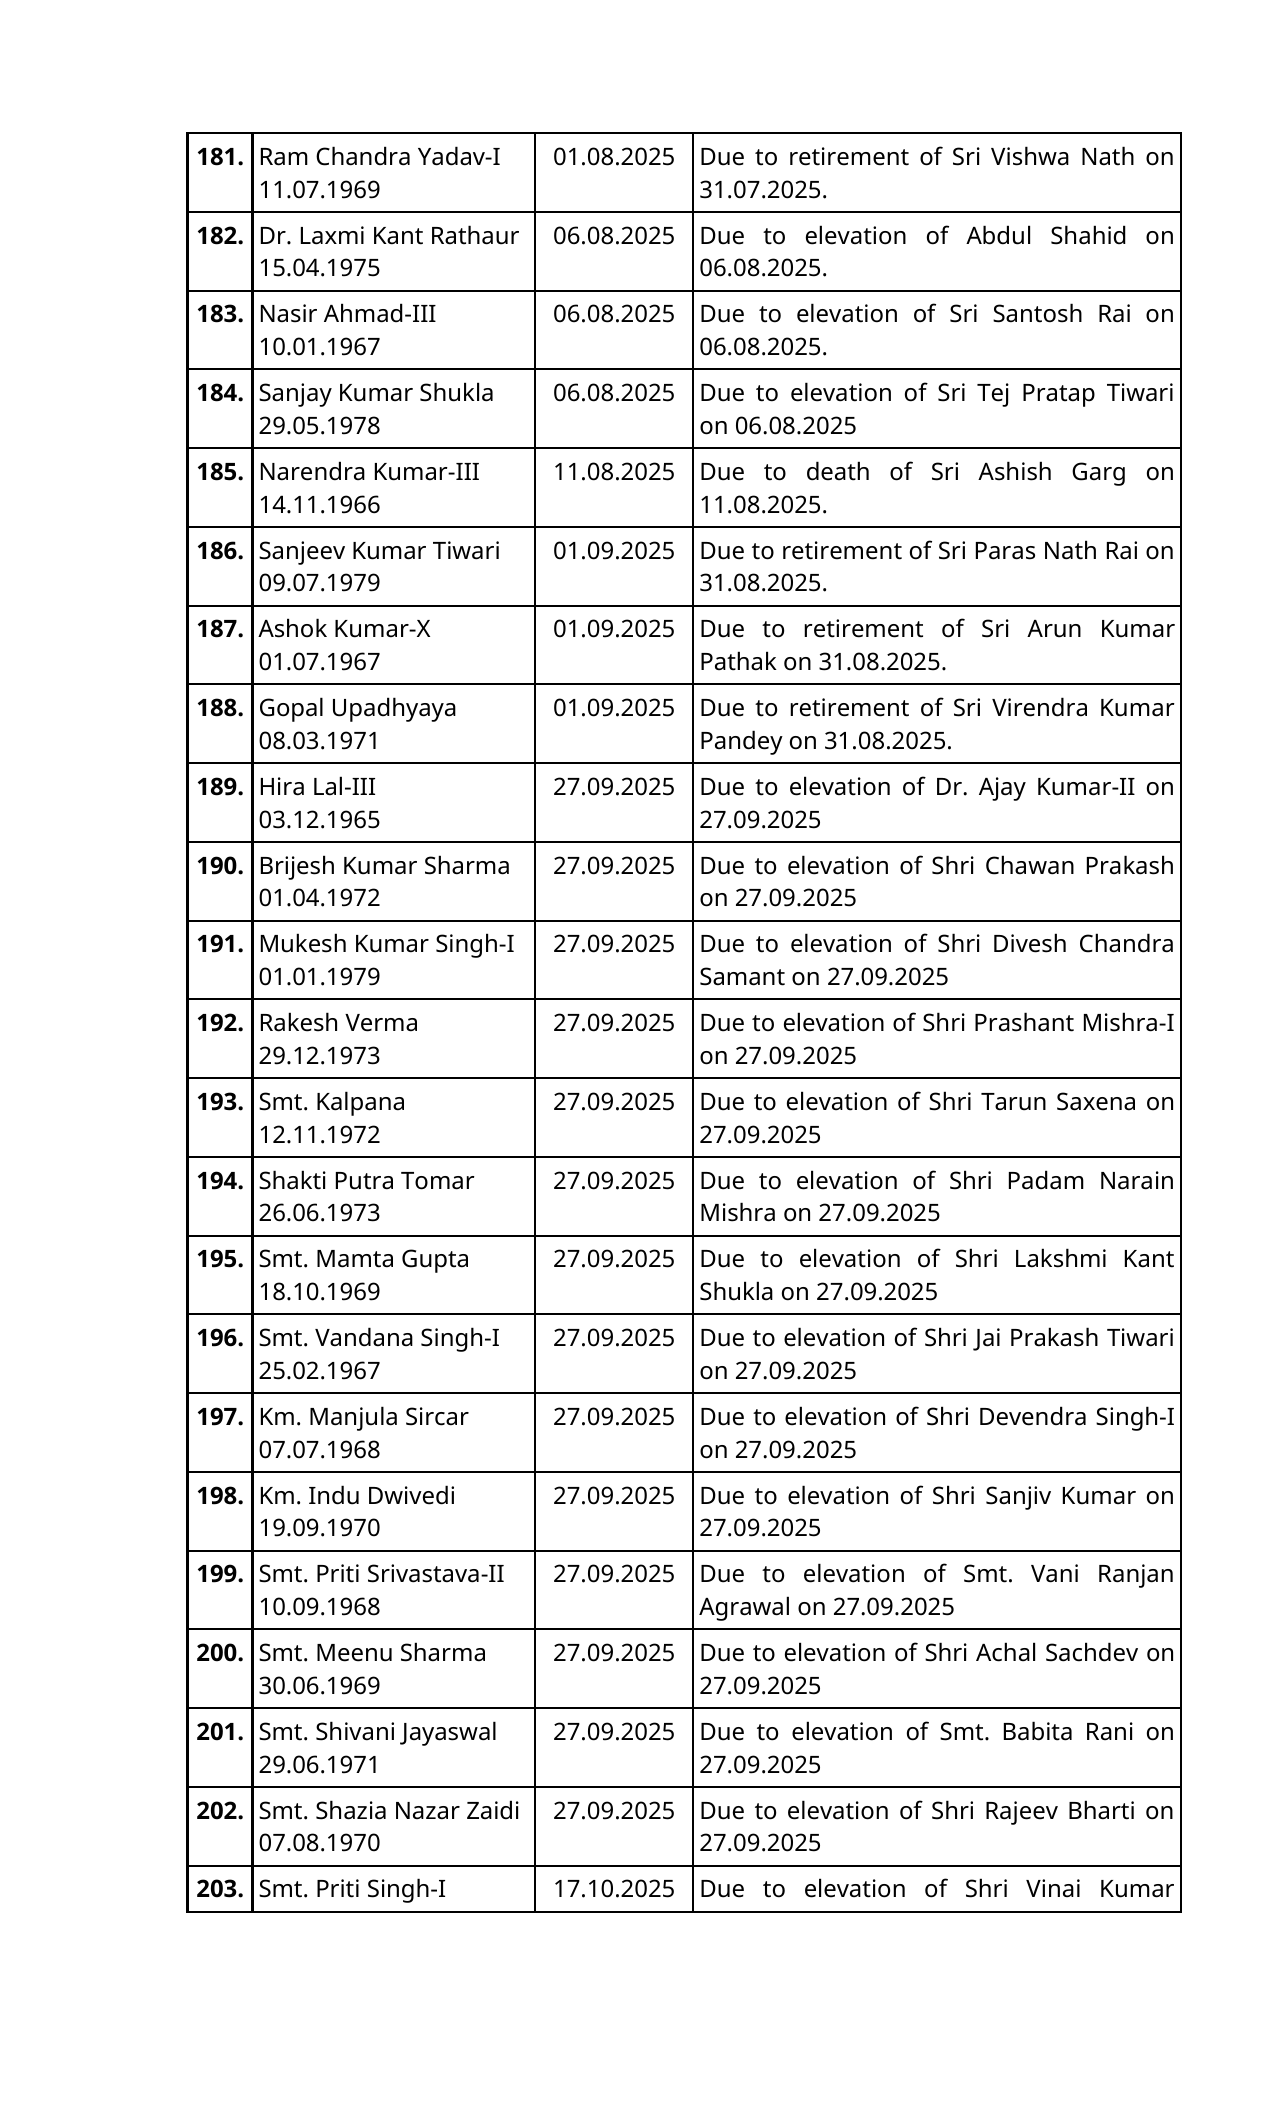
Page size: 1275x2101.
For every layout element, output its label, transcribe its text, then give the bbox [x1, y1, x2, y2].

table_cell [189, 370, 251, 447]
table_cell Due to elevation of Shri Vinai Kumar [694, 1867, 1180, 1911]
table_cell Hira Lal-III 03.12.1965 [254, 764, 534, 841]
table_cell Smt. Shivani Jayaswal 29.06.1971 [254, 1709, 534, 1786]
table_cell [189, 764, 251, 841]
table_cell 01.09.2025 [536, 685, 692, 762]
table_cell Smt. Priti Srivastava-II 10.09.1968 [254, 1552, 534, 1628]
table_cell 27.09.2025 [536, 1158, 692, 1234]
table_cell Due to retirement of Sri Vishwa Nath on 31.07.2025. [694, 134, 1180, 211]
table_cell [189, 1473, 251, 1549]
table_cell Narendra Kumar-III 14.11.1966 [254, 449, 534, 526]
table_cell Due to retirement of Sri Virendra Kumar Pandey on 31.08.2025. [694, 685, 1180, 762]
table_cell Rakesh Verma 29.12.1973 [254, 1000, 534, 1077]
table_cell Due to elevation of Shri Sanjiv Kumar on 27.09.2025 [694, 1473, 1180, 1549]
table_cell Due to elevation of Shri Tarun Saxena on 27.09.2025 [694, 1079, 1180, 1156]
table_cell Brijesh Kumar Sharma 01.04.1972 [254, 843, 534, 919]
table_cell Smt. Mamta Gupta 18.10.1969 [254, 1237, 534, 1313]
table_cell 27.09.2025 [536, 1394, 692, 1471]
table_cell Due to retirement of Sri Paras Nath Rai on 31.08.2025. [694, 528, 1180, 604]
table_cell Gopal Upadhyaya 08.03.1971 [254, 685, 534, 762]
table_cell [189, 1709, 251, 1786]
table_cell Km. Indu Dwivedi 19.09.1970 [254, 1473, 534, 1549]
table_cell 27.09.2025 [536, 1709, 692, 1786]
table_cell Due to elevation of Shri Padam Narain Mishra on 27.09.2025 [694, 1158, 1180, 1234]
table_cell Due to elevation of Abdul Shahid on 06.08.2025. [694, 213, 1180, 289]
table_cell 01.08.2025 [536, 134, 692, 211]
table_cell [189, 1158, 251, 1234]
table_cell 27.09.2025 [536, 1079, 692, 1156]
table_cell Ram Chandra Yadav-I 11.07.1969 [254, 134, 534, 211]
table_cell 27.09.2025 [536, 922, 692, 998]
table_cell Due to elevation of Shri Chawan Prakash on 27.09.2025 [694, 843, 1180, 919]
table_cell Due to elevation of Shri Lakshmi Kant Shukla on 27.09.2025 [694, 1237, 1180, 1313]
table_cell Due to elevation of Smt. Babita Rani on 27.09.2025 [694, 1709, 1180, 1786]
table_cell 27.09.2025 [536, 1000, 692, 1077]
table_cell [189, 528, 251, 604]
table_cell Ashok Kumar-X 01.07.1967 [254, 607, 534, 683]
table_cell Due to retirement of Sri Arun Kumar Pathak on 31.08.2025. [694, 607, 1180, 683]
table_cell Nasir Ahmad-III 10.01.1967 [254, 292, 534, 368]
table_cell Smt. Vandana Singh-I 25.02.1967 [254, 1315, 534, 1392]
table_cell 27.09.2025 [536, 1788, 692, 1864]
table_cell Due to elevation of Shri Achal Sachdev on 27.09.2025 [694, 1630, 1180, 1707]
table_cell Due to elevation of Shri Prashant Mishra-I on 27.09.2025 [694, 1000, 1180, 1077]
table_cell [189, 1079, 251, 1156]
table_cell [189, 213, 251, 289]
table_cell 01.09.2025 [536, 528, 692, 604]
table_cell Due to elevation of Shri Rajeev Bharti on 27.09.2025 [694, 1788, 1180, 1864]
table_cell Smt. Priti Singh-I [254, 1867, 534, 1911]
table_cell Dr. Laxmi Kant Rathaur 15.04.1975 [254, 213, 534, 289]
table_cell [189, 134, 251, 211]
table_cell Due to death of Sri Ashish Garg on 11.08.2025. [694, 449, 1180, 526]
table_cell [189, 1394, 251, 1471]
table_cell [189, 607, 251, 683]
table_cell 27.09.2025 [536, 1237, 692, 1313]
table_cell Due to elevation of Sri Santosh Rai on 06.08.2025. [694, 292, 1180, 368]
table_cell [189, 449, 251, 526]
table_cell 27.09.2025 [536, 843, 692, 919]
table_cell [189, 1237, 251, 1313]
table_cell 27.09.2025 [536, 1315, 692, 1392]
table_cell 11.08.2025 [536, 449, 692, 526]
table_cell Sanjeev Kumar Tiwari 09.07.1979 [254, 528, 534, 604]
table_cell Sanjay Kumar Shukla 29.05.1978 [254, 370, 534, 447]
table_cell Smt. Kalpana 12.11.1972 [254, 1079, 534, 1156]
table_cell Due to elevation of Shri Divesh Chandra Samant on 27.09.2025 [694, 922, 1180, 998]
table_cell [189, 685, 251, 762]
table_cell [189, 1552, 251, 1628]
table_cell Smt. Shazia Nazar Zaidi 07.08.1970 [254, 1788, 534, 1864]
table_cell 27.09.2025 [536, 1473, 692, 1549]
table_cell [189, 922, 251, 998]
table_cell 27.09.2025 [536, 1552, 692, 1628]
table_cell [189, 1867, 251, 1911]
table_cell 06.08.2025 [536, 370, 692, 447]
table_cell Due to elevation of Shri Jai Prakash Tiwari on 27.09.2025 [694, 1315, 1180, 1392]
table_cell 01.09.2025 [536, 607, 692, 683]
table_cell Due to elevation of Sri Tej Pratap Tiwari on 06.08.2025 [694, 370, 1180, 447]
table_cell Shakti Putra Tomar 26.06.1973 [254, 1158, 534, 1234]
table_cell [189, 292, 251, 368]
table_cell Due to elevation of Shri Devendra Singh-I on 27.09.2025 [694, 1394, 1180, 1471]
table_cell 06.08.2025 [536, 213, 692, 289]
table_cell Due to elevation of Smt. Vani Ranjan Agrawal on 27.09.2025 [694, 1552, 1180, 1628]
table_cell Mukesh Kumar Singh-I 01.01.1979 [254, 922, 534, 998]
table_cell 27.09.2025 [536, 764, 692, 841]
table_cell Km. Manjula Sircar 07.07.1968 [254, 1394, 534, 1471]
table_cell 27.09.2025 [536, 1630, 692, 1707]
table_cell Smt. Meenu Sharma 30.06.1969 [254, 1630, 534, 1707]
table_cell [189, 1630, 251, 1707]
table_cell [189, 1000, 251, 1077]
table_cell [189, 843, 251, 919]
table_cell 17.10.2025 [536, 1867, 692, 1911]
table_cell Due to elevation of Dr. Ajay Kumar-II on 27.09.2025 [694, 764, 1180, 841]
table_cell [189, 1315, 251, 1392]
table_cell 06.08.2025 [536, 292, 692, 368]
table_cell [189, 1788, 251, 1864]
